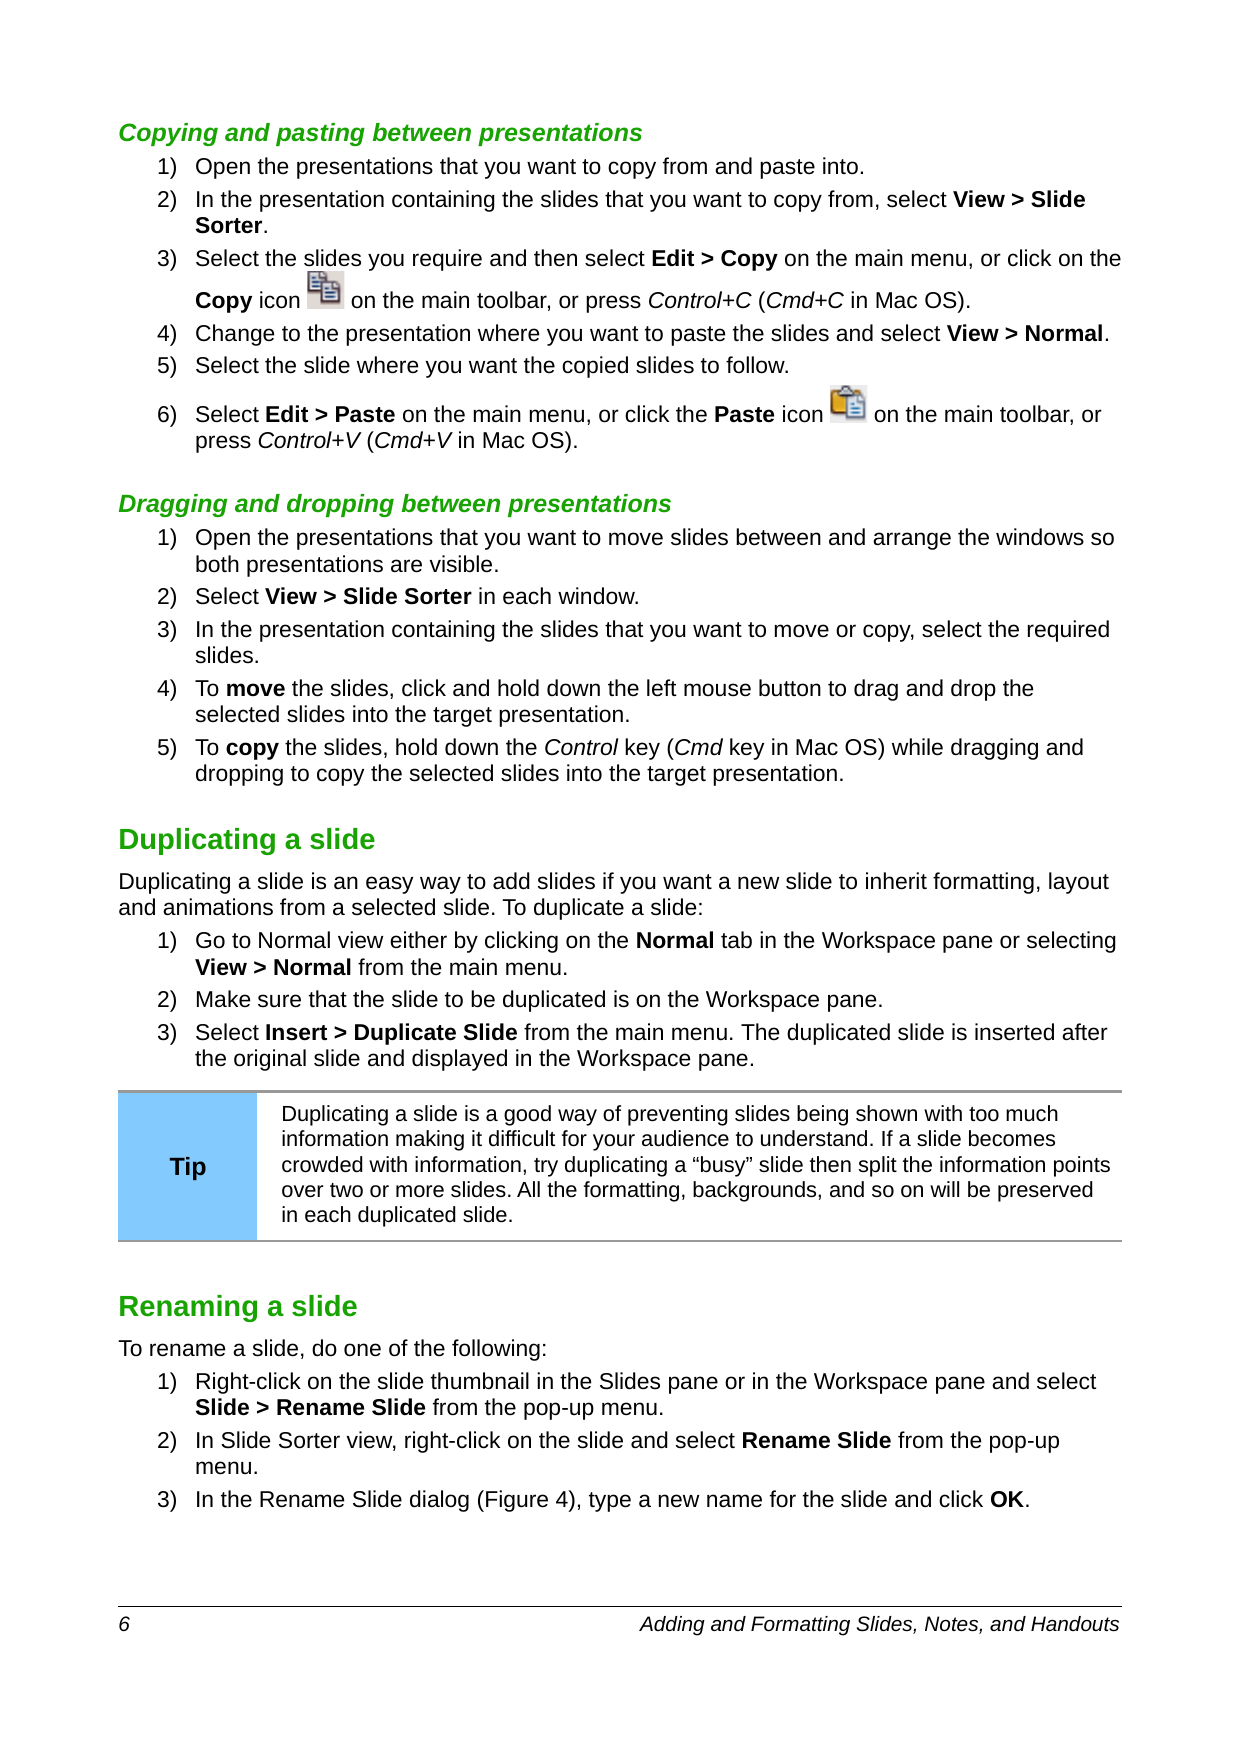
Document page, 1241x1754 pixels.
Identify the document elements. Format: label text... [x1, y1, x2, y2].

list Select Edit > Paste on the main menu, or click the Paste icon on the main toolbar, or press Control+V (Cmd+V in Mac OS). [177, 385, 1122, 454]
subtitle Duplicating a slide [118, 822, 1122, 856]
list Duplicating a slide is an easy way to add slides if you want a new slide to inherit formatting, layout and animations from a selected slide. To duplicate a slide: [118, 868, 1122, 921]
list Open the presentations that you want to copy from and paste into. [177, 153, 1122, 180]
list To rename a slide, do one of the following: [118, 1335, 1122, 1361]
list In Slide Sorter view, right-click on the slide and select Rename Slide from the pop‑up menu. [177, 1427, 1122, 1479]
list To copy the slides, hold down the Control key (Cmd key in Mac OS) while dragging and dropping to copy the selected slides into the target presentation. [177, 734, 1122, 787]
picture [307, 271, 345, 309]
list Open the presentations that you want to move slides between and arrange the windows so both presentations are visible. [177, 524, 1122, 577]
list Change to the presentation where you want to paste the slides and select View > Normal. [177, 320, 1122, 346]
list Make sure that the slide to be duplicated is on the Workspace pane. [177, 986, 1122, 1012]
list In the Rename Slide dialog (Figure 4), type a new name for the slide and click OK. [177, 1486, 1122, 1512]
list In the presentation containing the slides that you want to move or copy, select the required slides. [177, 616, 1122, 669]
list In the presentation containing the slides that you want to copy from, select View > Slide Sorter. [177, 186, 1122, 239]
subtitle Copying and pasting between presentations [118, 118, 1122, 147]
list Select the slides you require and then select Edit > Copy on the main menu, or click on the Copy icon on the main toolbar, or press Control+C (Cmd+C in Mac OS). [177, 245, 1122, 313]
list Right-click on the slide thumbnail in the Slides pane or in the Workspace pane and select Slide > Rename Slide from the pop‑up menu. [177, 1368, 1122, 1421]
list To move the slides, click and hold down the left mouse button to drag and drop the selected slides into the target presentation. [177, 675, 1122, 728]
picture [829, 385, 868, 423]
table_header Duplicating a slide is a good way of preventing slides being shown with too much information making it difficult for your audience to understand. If a slide becomes crowded with information, try duplicating a “busy” slide then split the information points over two or more slides. All the formatting, backgrounds, and so on will be preserved in each duplicated slide. [258, 1093, 1122, 1240]
list Select Insert > Duplicate Slide from the main menu. The duplicated slide is inserted after the original slide and displayed in the Workspace pane. [177, 1019, 1122, 1071]
list Select the slide where you want the copied slides to follow. [177, 352, 1122, 379]
subtitle Dragging and dropping between presentations [118, 489, 1122, 518]
list Select View > Slide Sorter in each window. [177, 583, 1122, 610]
subtitle Renaming a slide [118, 1289, 1122, 1323]
table_header Tip [118, 1093, 257, 1240]
list Go to Normal view either by clicking on the Normal tab in the Workspace pane or selecting View > Normal from the main menu. [177, 927, 1122, 980]
